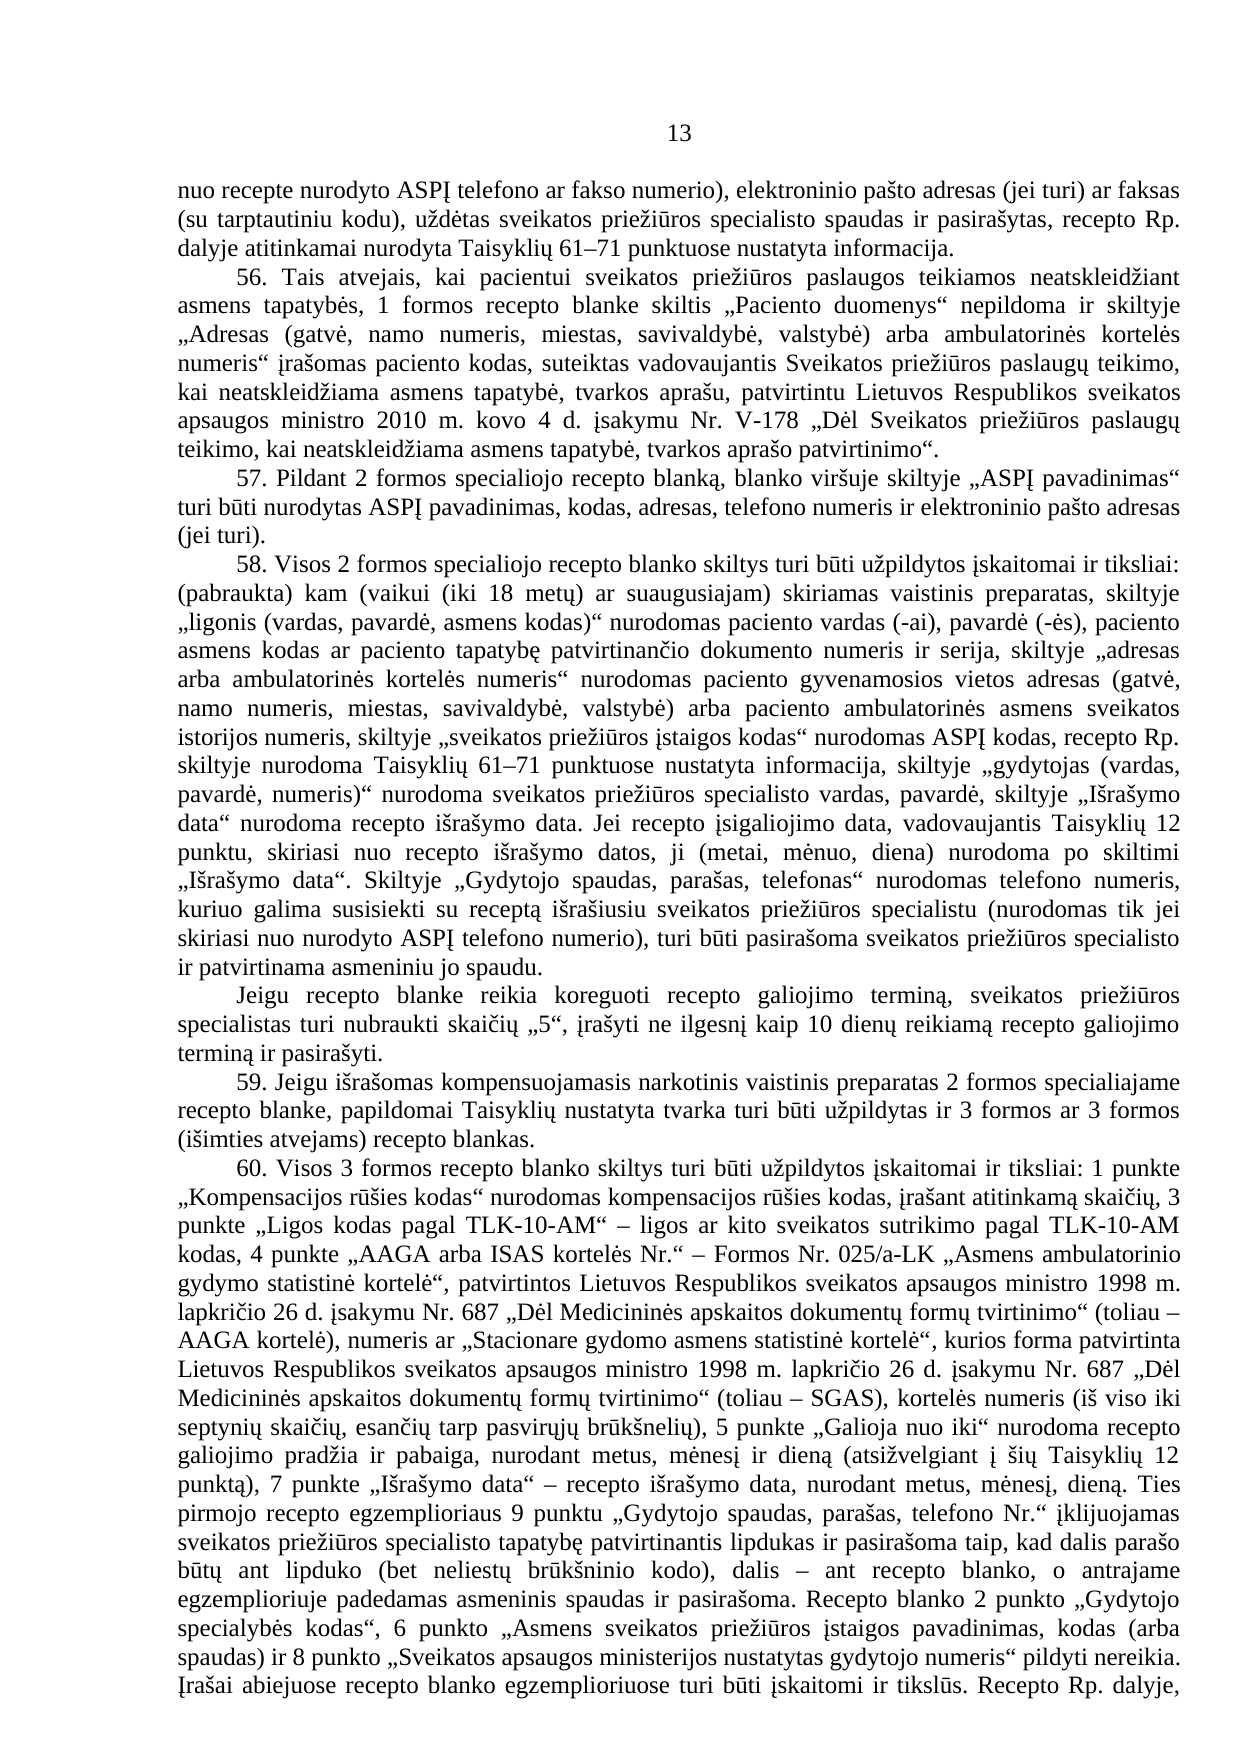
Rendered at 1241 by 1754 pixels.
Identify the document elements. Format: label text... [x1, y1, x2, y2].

text nuo recepte nurodyto ASPĮ telefono ar fakso numerio), elektroninio pašto adresas (jei turi) ar faksas (su tarptautiniu kodu), uždėtas sveikatos priežiūros specialisto spaudas ir pasirašytas, recepto Rp. dalyje atitinkamai nurodyta Taisyklių 61–71 punktuose nustatyta informacija. [177, 176, 1181, 262]
text 60. Visos 3 formos recepto blanko skiltys turi būti užpildytos įskaitomai ir tiksliai: 1 punkte „Kompensacijos rūšies kodas“ nurodomas kompensacijos rūšies kodas, įrašant atitinkamą skaičių, 3 punkte „Ligos kodas pagal TLK-10-AM“ – ligos ar kito sveikatos sutrikimo pagal TLK-10-AM kodas, 4 punkte „AAGA arba ISAS kortelės Nr.“ – Formos Nr. 025/a-LK „Asmens ambulatorinio gydymo statistinė kortelė“, patvirtintos Lietuvos Respublikos sveikatos apsaugos ministro 1998 m. lapkričio 26 d. įsakymu Nr. 687 „Dėl Medicininės apskaitos dokumentų formų tvirtinimo“ (toliau – AAGA kortelė), numeris ar „Stacionare gydomo asmens statistinė kortelė“, kurios forma patvirtinta Lietuvos Respublikos sveikatos apsaugos ministro 1998 m. lapkričio 26 d. įsakymu Nr. 687 „Dėl Medicininės apskaitos dokumentų formų tvirtinimo“ (toliau – SGAS), kortelės numeris (iš viso iki septynių skaičių, esančių tarp pasvirųjų brūkšnelių), 5 punkte „Galioja nuo iki“ nurodoma recepto galiojimo pradžia ir pabaiga, nurodant metus, mėnesį ir dieną (atsižvelgiant į šių Taisyklių 12 punktą), 7 punkte „Išrašymo data“ – recepto išrašymo data, nurodant metus, mėnesį, dieną. Ties pirmojo recepto egzemplioriaus 9 punktu „Gydytojo spaudas, parašas, telefono Nr.“ įklijuojamas sveikatos priežiūros specialisto tapatybę patvirtinantis lipdukas ir pasirašoma taip, kad dalis parašo būtų ant lipduko (bet neliestų brūkšninio kodo), dalis – ant recepto blanko, o antrajame egzemplioriuje padedamas asmeninis spaudas ir pasirašoma. Recepto blanko 2 punkto „Gydytojo specialybės kodas“, 6 punkto „Asmens sveikatos priežiūros įstaigos pavadinimas, kodas (arba spaudas) ir 8 punkto „Sveikatos apsaugos ministerijos nustatytas gydytojo numeris“ pildyti nereikia. Įrašai abiejuose recepto blanko egzemplioriuose turi būti įskaitomi ir tikslūs. Recepto Rp. dalyje, [177, 1153, 1181, 1699]
text 57. Pildant 2 formos specialiojo recepto blanką, blanko viršuje skiltyje „ASPĮ pavadinimas“ turi būti nurodytas ASPĮ pavadinimas, kodas, adresas, telefono numeris ir elektroninio pašto adresas (jei turi). [177, 463, 1181, 549]
text 58. Visos 2 formos specialiojo recepto blanko skiltys turi būti užpildytos įskaitomai ir tiksliai: (pabraukta) kam (vaikui (iki 18 metų) ar suaugusiajam) skiriamas vaistinis preparatas, skiltyje „ligonis (vardas, pavardė, asmens kodas)“ nurodomas paciento vardas (-ai), pavardė (-ės), paciento asmens kodas ar paciento tapatybę patvirtinančio dokumento numeris ir serija, skiltyje „adresas arba ambulatorinės kortelės numeris“ nurodomas paciento gyvenamosios vietos adresas (gatvė, namo numeris, miestas, savivaldybė, valstybė) arba paciento ambulatorinės asmens sveikatos istorijos numeris, skiltyje „sveikatos priežiūros įstaigos kodas“ nurodomas ASPĮ kodas, recepto Rp. skiltyje nurodoma Taisyklių 61–71 punktuose nustatyta informacija, skiltyje „gydytojas (vardas, pavardė, numeris)“ nurodoma sveikatos priežiūros specialisto vardas, pavardė, skiltyje „Išrašymo data“ nurodoma recepto išrašymo data. Jei recepto įsigaliojimo data, vadovaujantis Taisyklių 12 punktu, skiriasi nuo recepto išrašymo datos, ji (metai, mėnuo, diena) nurodoma po skiltimi „Išrašymo data“. Skiltyje „Gydytojo spaudas, parašas, telefonas“ nurodomas telefono numeris, kuriuo galima susisiekti su receptą išrašiusiu sveikatos priežiūros specialistu (nurodomas tik jei skiriasi nuo nurodyto ASPĮ telefono numerio), turi būti pasirašoma sveikatos priežiūros specialisto ir patvirtinama asmeniniu jo spaudu. [177, 549, 1181, 981]
text Jeigu recepto blanke reikia koreguoti recepto galiojimo terminą, sveikatos priežiūros specialistas turi nubraukti skaičių „5“, įrašyti ne ilgesnį kaip 10 dienų reikiamą recepto galiojimo terminą ir pasirašyti. [177, 981, 1181, 1067]
text 56. Tais atvejais, kai pacientui sveikatos priežiūros paslaugos teikiamos neatskleidžiant asmens tapatybės, 1 formos recepto blanke skiltis „Paciento duomenys“ nepildoma ir skiltyje „Adresas (gatvė, namo numeris, miestas, savivaldybė, valstybė) arba ambulatorinės kortelės numeris“ įrašomas paciento kodas, suteiktas vadovaujantis Sveikatos priežiūros paslaugų teikimo, kai neatskleidžiama asmens tapatybė, tvarkos aprašu, patvirtintu Lietuvos Respublikos sveikatos apsaugos ministro 2010 m. kovo 4 d. įsakymu Nr. V-178 „Dėl Sveikatos priežiūros paslaugų teikimo, kai neatskleidžiama asmens tapatybė, tvarkos aprašo patvirtinimo“. [177, 262, 1181, 463]
text 59. Jeigu išrašomas kompensuojamasis narkotinis vaistinis preparatas 2 formos specialiajame recepto blanke, papildomai Taisyklių nustatyta tvarka turi būti užpildytas ir 3 formos ar 3 formos (išimties atvejams) recepto blankas. [177, 1067, 1181, 1153]
